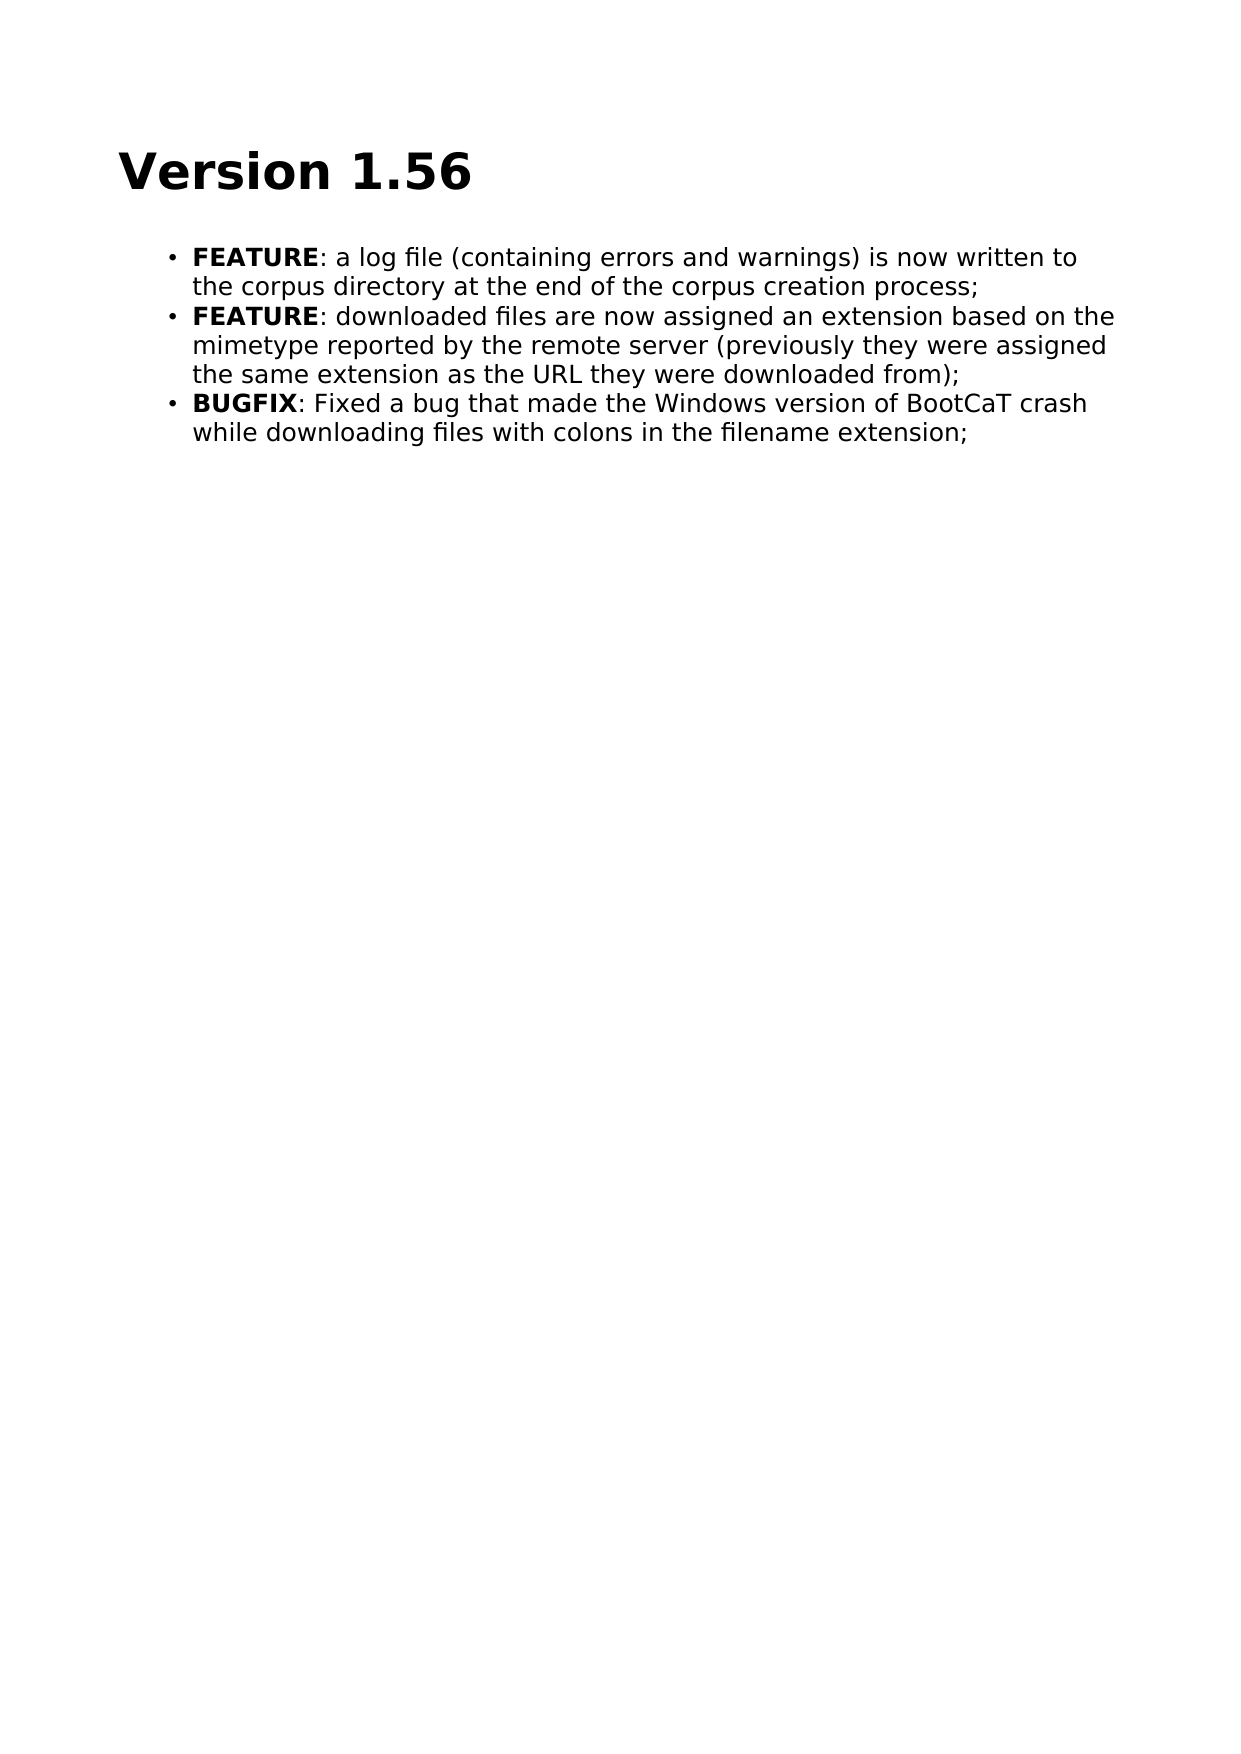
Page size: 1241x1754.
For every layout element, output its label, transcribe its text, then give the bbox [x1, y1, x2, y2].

subtitle Version 1.56 [118, 143, 1122, 201]
list FEATURE: a log file (containing errors and warnings) is now written to the corpus directory at the end of the corpus creation process; [177, 243, 1122, 302]
list BUGFIX: Fixed a bug that made the Windows version of BootCaT crash while downloading files with colons in the filename extension; [177, 389, 1122, 447]
list FEATURE: downloaded files are now assigned an extension based on the mimetype reported by the remote server (previously they were assigned the same extension as the URL they were downloaded from); [177, 302, 1122, 389]
